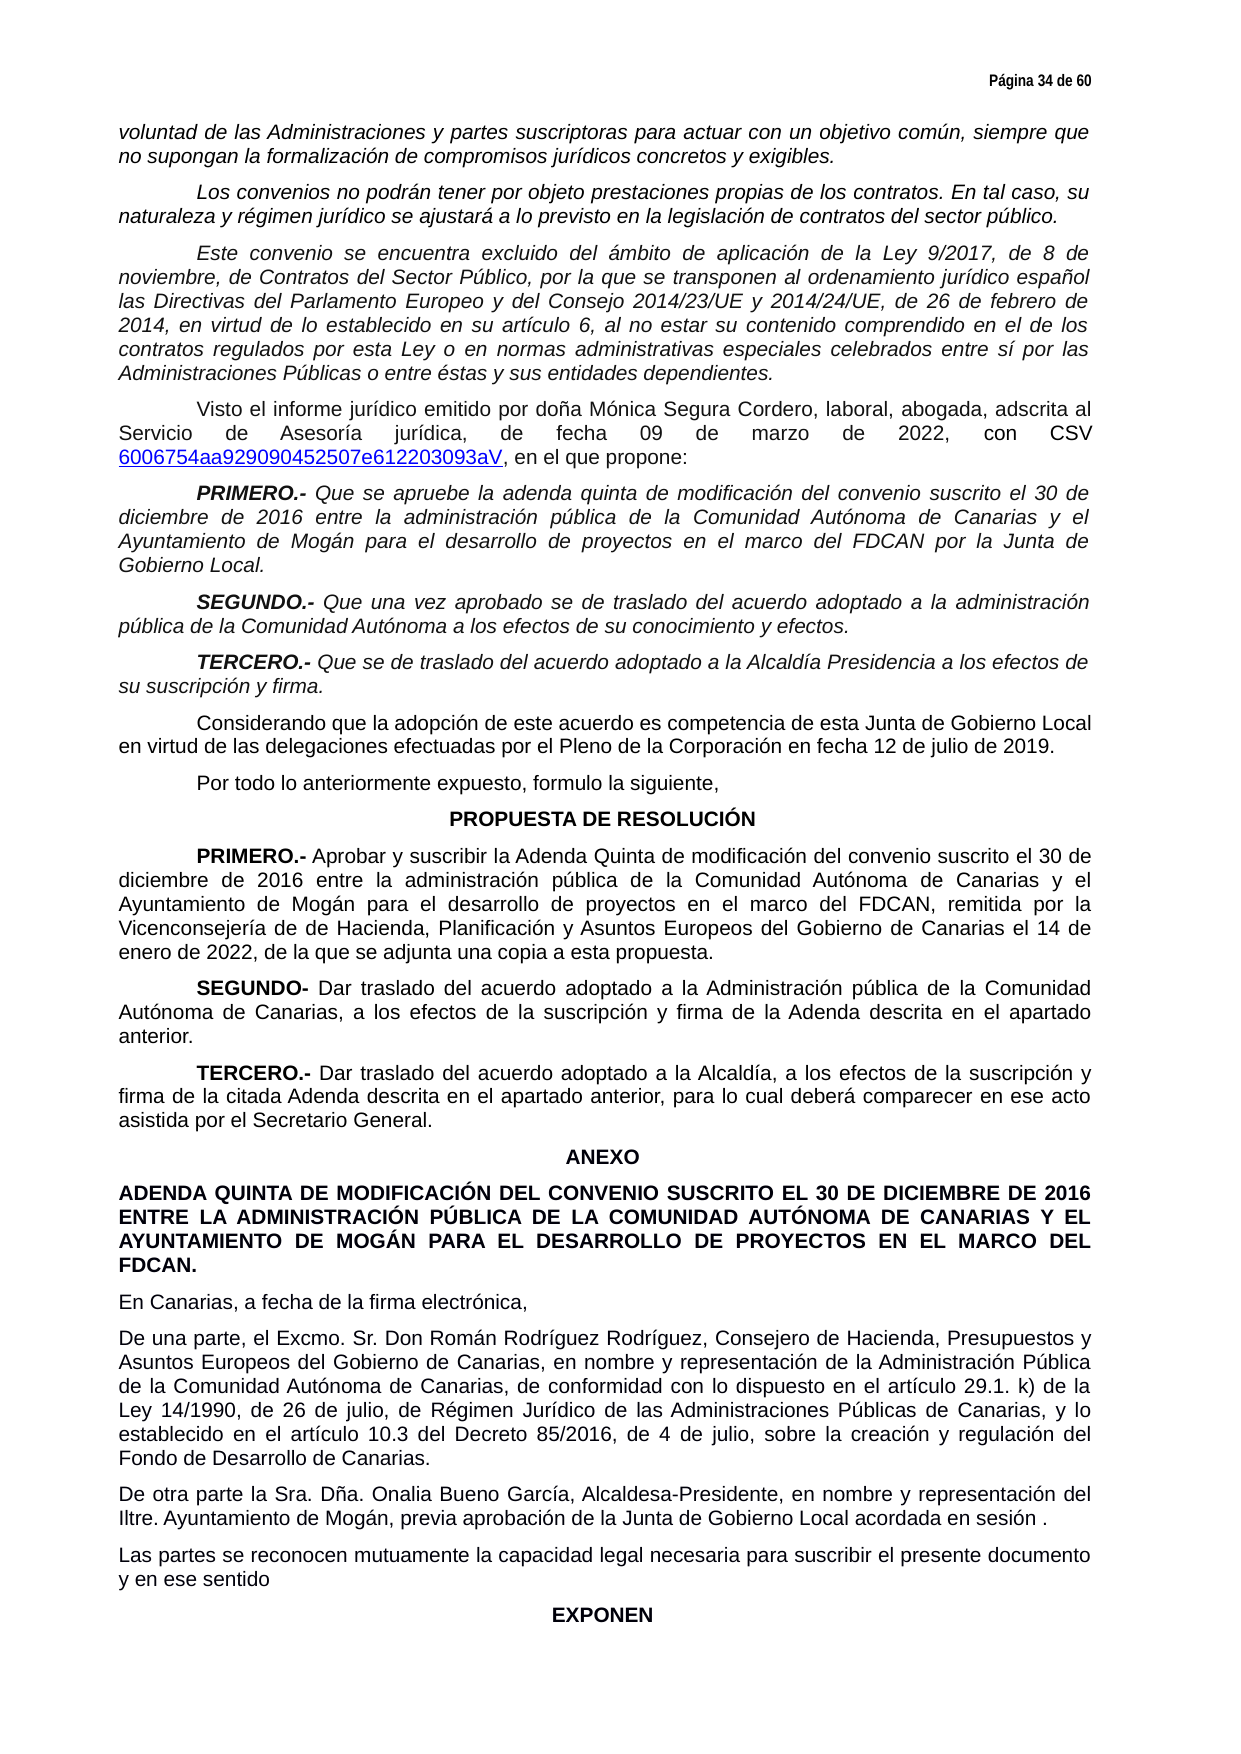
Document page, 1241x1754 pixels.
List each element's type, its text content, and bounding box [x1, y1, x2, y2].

text voluntad de las Administraciones y partes suscriptoras para actuar con un objetivo común, siempre que no supongan la formalización de compromisos jurídicos concretos y exigibles. [118, 120, 1092, 168]
text SEGUNDO.- Que una vez aprobado se de traslado del acuerdo adoptado a la administración pública de la Comunidad Autónoma a los efectos de su conocimiento y efectos. [118, 589, 1092, 637]
text Este convenio se encuentra excluido del ámbito de aplicación de la Ley 9/2017, de 8 de noviembre, de Contratos del Sector Público, por la que se transponen al ordenamiento jurídico español las Directivas del Parlamento Europeo y del Consejo 2014/23/UE y 2014/24/UE, de 26 de febrero de 2014, en virtud de lo establecido en su artículo 6, al no estar su contenido comprendido en el de los contratos regulados por esta Ley o en normas administrativas especiales celebrados entre sí por las Administraciones Públicas o entre éstas y sus entidades dependientes. [118, 241, 1092, 384]
text Visto el informe jurídico emitido por doña Mónica Segura Cordero, laboral, abogada, adscrita al Servicio de Asesoría jurídica, de fecha 09 de marzo de 2022, con CSV 6006754aa929090452507e612203093aV, en el que propone: [118, 397, 1092, 469]
text Los convenios no podrán tener por objeto prestaciones propias de los contratos. En tal caso, su naturaleza y régimen jurídico se ajustará a lo previsto en la legislación de contratos del sector público. [118, 180, 1092, 228]
text En Canarias, a fecha de la firma electrónica, [118, 1289, 1092, 1313]
text TERCERO.- Que se de traslado del acuerdo adoptado a la Alcaldía Presidencia a los efectos de su suscripción y firma. [118, 650, 1092, 698]
text SEGUNDO- Dar traslado del acuerdo adoptado a la Administración pública de la Comunidad Autónoma de Canarias, a los efectos de la suscripción y firma de la Adenda descrita en el apartado anterior. [118, 976, 1092, 1048]
text Considerando que la adopción de este acuerdo es competencia de esta Junta de Gobierno Local en virtud de las delegaciones efectuadas por el Pleno de la Corporación en fecha 12 de julio de 2019. [118, 710, 1092, 758]
text De una parte, el Excmo. Sr. Don Román Rodríguez Rodríguez, Consejero de Hacienda, Presupuestos y Asuntos Europeos del Gobierno de Canarias, en nombre y representación de la Administración Pública de la Comunidad Autónoma de Canarias, de conformidad con lo dispuesto en el artículo 29.1. k) de la Ley 14/1990, de 26 de julio, de Régimen Jurídico de las Administraciones Públicas de Canarias, y lo establecido en el artículo 10.3 del Decreto 85/2016, de 4 de julio, sobre la creación y regulación del Fondo de Desarrollo de Canarias. [118, 1326, 1092, 1470]
text PRIMERO.- Aprobar y suscribir la Adenda Quinta de modificación del convenio suscrito el 30 de diciembre de 2016 entre la administración pública de la Comunidad Autónoma de Canarias y el Ayuntamiento de Mogán para el desarrollo de proyectos en el marco del FDCAN, remitida por la Vicenconsejería de de Hacienda, Planificación y Asuntos Europeos del Gobierno de Canarias el 14 de enero de 2022, de la que se adjunta una copia a esta propuesta. [118, 844, 1092, 963]
text PRIMERO.- Que se apruebe la adenda quinta de modificación del convenio suscrito el 30 de diciembre de 2016 entre la administración pública de la Comunidad Autónoma de Canarias y el Ayuntamiento de Mogán para el desarrollo de proyectos en el marco del FDCAN por la Junta de Gobierno Local. [118, 481, 1092, 577]
text ADENDA QUINTA DE MODIFICACIÓN DEL CONVENIO SUSCRITO EL 30 DE DICIEMBRE DE 2016 ENTRE LA ADMINISTRACIÓN PÚBLICA DE LA COMUNIDAD AUTÓNOMA DE CANARIAS Y EL AYUNTAMIENTO DE MOGÁN PARA EL DESARROLLO DE PROYECTOS EN EL MARCO DEL FDCAN. [118, 1181, 1092, 1277]
text EXPONEN [118, 1603, 1092, 1627]
text Las partes se reconocen mutuamente la capacidad legal necesaria para suscribir el presente documento y en ese sentido [118, 1543, 1092, 1591]
text PROPUESTA DE RESOLUCIÓN [118, 807, 1092, 831]
text Por todo lo anteriormente expuesto, formulo la siguiente, [118, 771, 1092, 795]
text De otra parte la Sra. Dña. Onalia Bueno García, Alcaldesa-Presidente, en nombre y representación del Iltre. Ayuntamiento de Mogán, previa aprobación de la Junta de Gobierno Local acordada en sesión . [118, 1482, 1092, 1530]
text ANEXO [118, 1145, 1092, 1169]
text TERCERO.- Dar traslado del acuerdo adoptado a la Alcaldía, a los efectos de la suscripción y firma de la citada Adenda descrita en el apartado anterior, para lo cual deberá comparecer en ese acto asistida por el Secretario General. [118, 1060, 1092, 1132]
